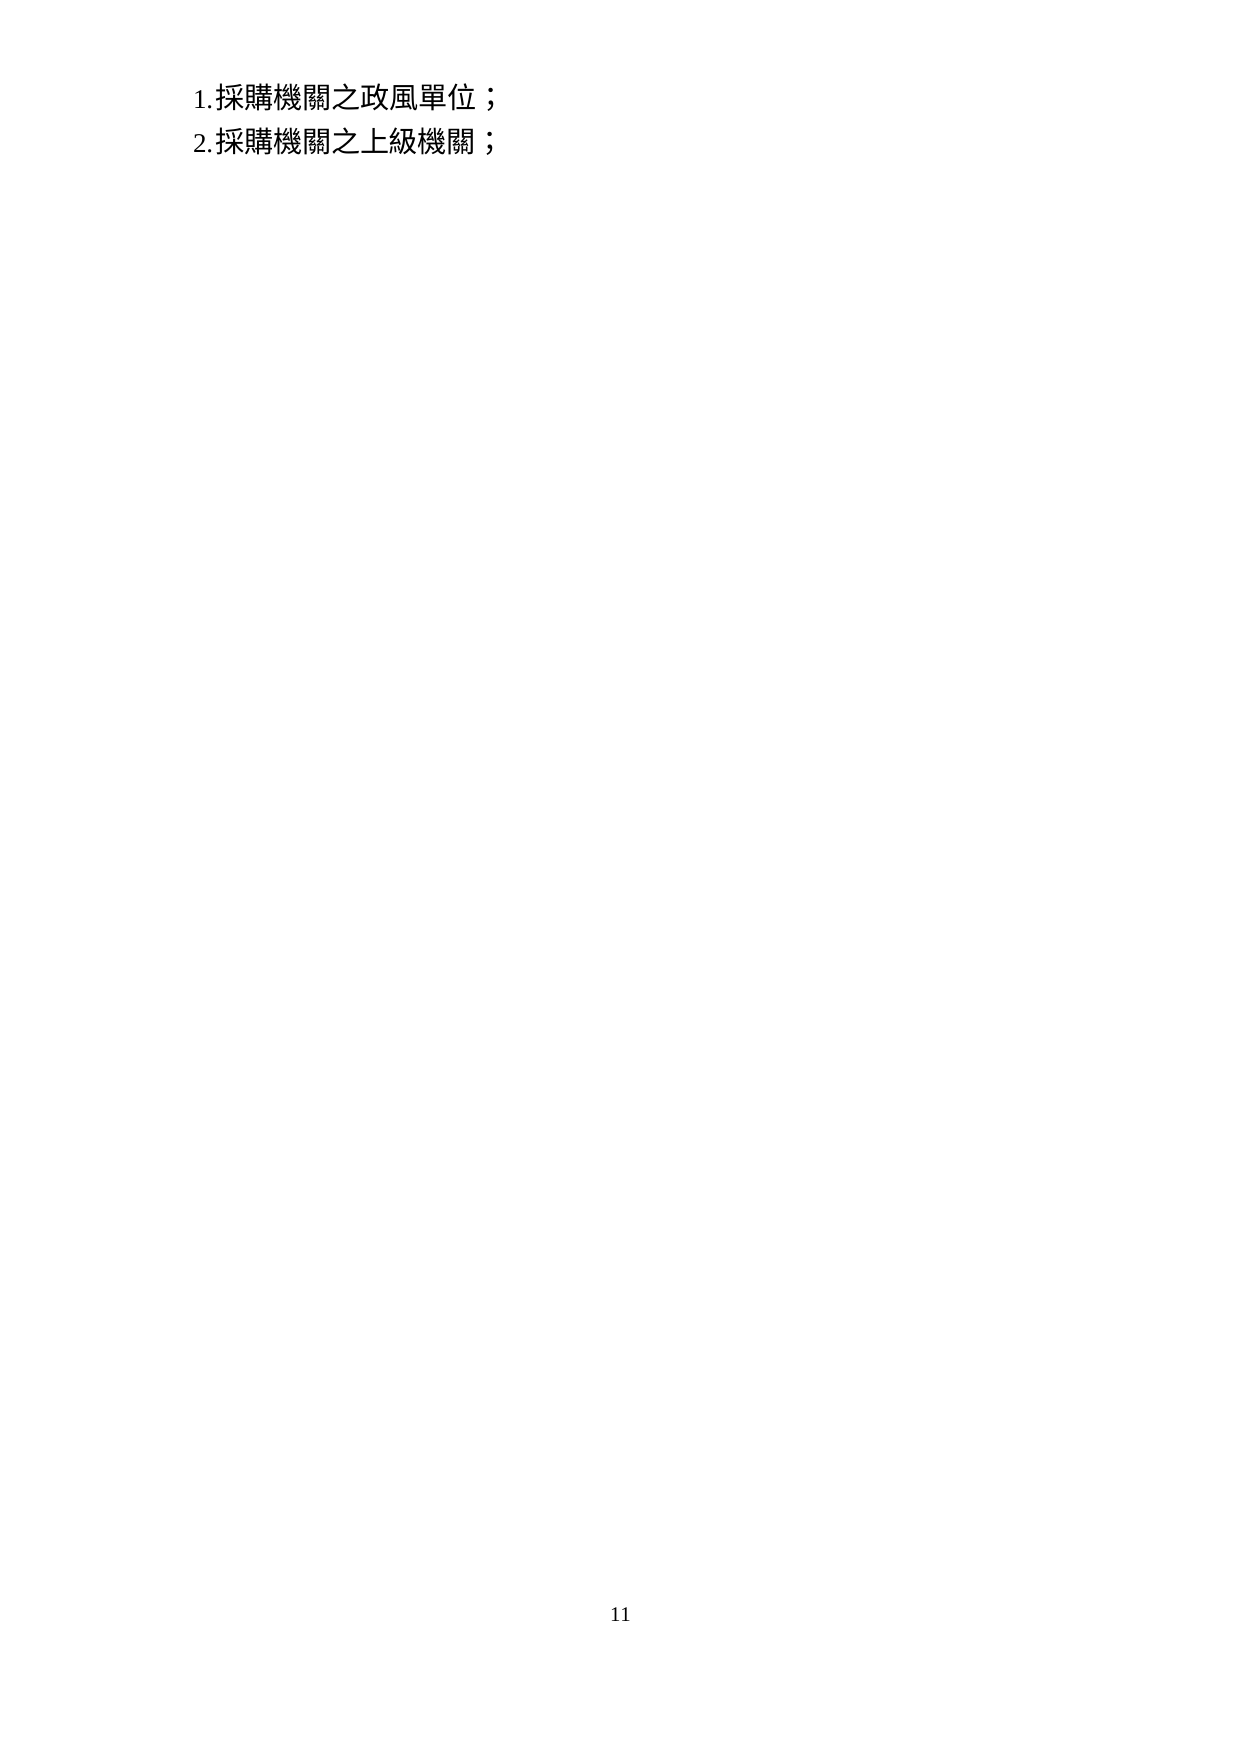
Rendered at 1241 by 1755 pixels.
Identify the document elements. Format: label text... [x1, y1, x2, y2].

list 採購機關之上級機關； [193, 118, 1193, 160]
list 採購機關之政風單位； [193, 75, 1193, 117]
